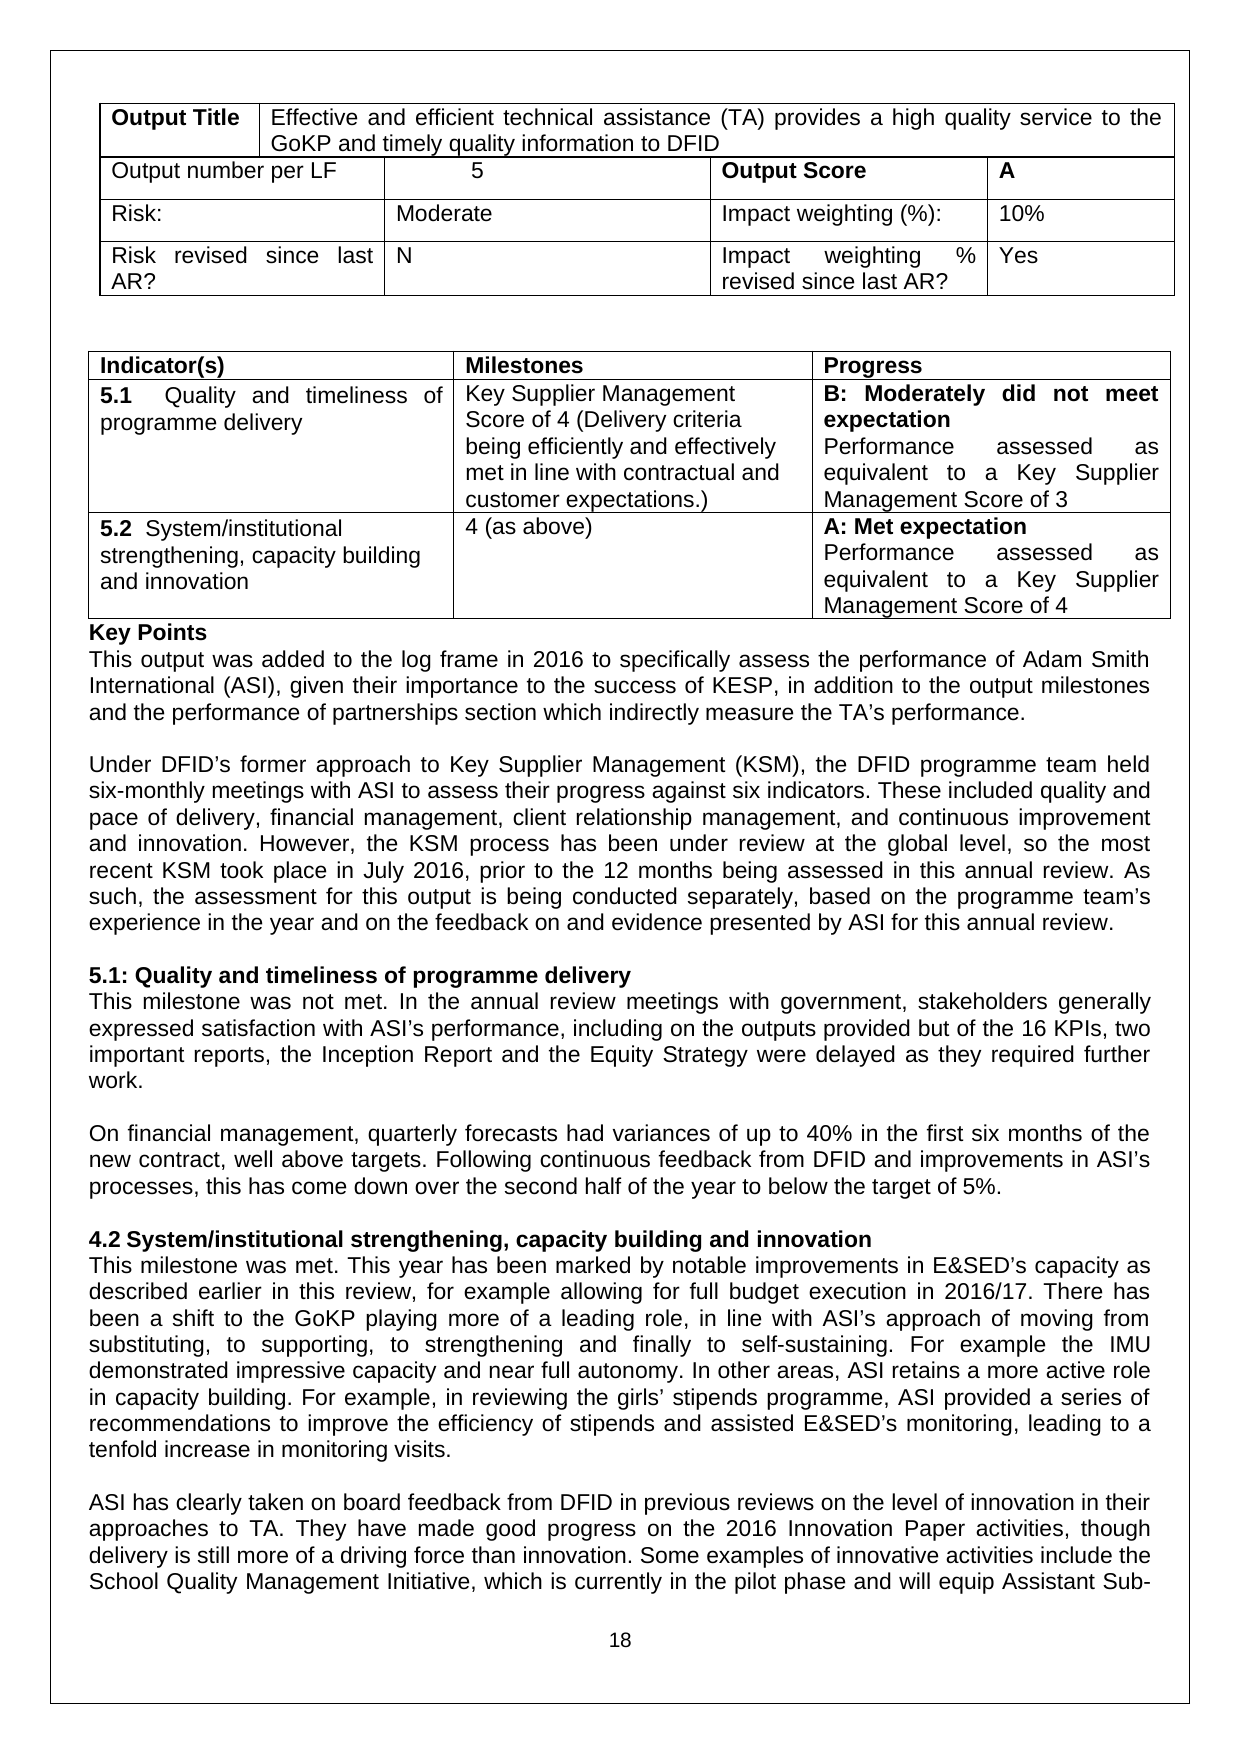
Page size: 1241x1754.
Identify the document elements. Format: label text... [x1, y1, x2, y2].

table_cell Impact weighting % revised since last AR? [711, 242, 987, 294]
table_cell A [988, 158, 1174, 198]
text Key Points [89, 619, 1152, 646]
table_cell 5.1 Quality and timeliness of programme delivery [89, 380, 453, 512]
text This milestone was met. This year has been marked by notable improvements in E&SED’s capacity as described earlier in this review, for example allowing for full budget execution in 2016/17. There has been a shift to the GoKP playing more of a leading role, in line with ASI’s approach of moving from substituting, to supporting, to strengthening and finally to self-sustaining. For example the IMU demonstrated impressive capacity and near full autonomy. In other areas, ASI retains a more active role in capacity building. For example, in reviewing the girls’ stipends programme, ASI provided a series of recommendations to improve the efficiency of stipends and assisted E&SED’s monitoring, leading to a tenfold increase in monitoring visits. [89, 1252, 1152, 1463]
text 5.1: Quality and timeliness of programme delivery [89, 962, 1152, 988]
table_header Milestones [454, 352, 812, 379]
table_cell 5.2 System/institutional strengthening, capacity building and innovation [89, 513, 453, 618]
table_header Indicator(s) [89, 352, 453, 379]
table_header Progress [813, 352, 1170, 379]
table_cell Moderate [385, 200, 710, 241]
table_cell B: Moderately did not meet expectation Performance assessed as equivalent to a Key Supplier Management Score of 3 [813, 380, 1170, 512]
text This milestone was not met. In the annual review meetings with government, stakeholders generally expressed satisfaction with ASI’s performance, including on the outputs provided but of the 16 KPIs, two important reports, the Inception Report and the Equity Strategy were delayed as they required further work. [89, 988, 1152, 1094]
table_cell Yes [988, 242, 1174, 294]
table_cell 10% [988, 200, 1174, 241]
text ASI has clearly taken on board feedback from DFID in previous reviews on the level of innovation in their approaches to TA. They have made good progress on the 2016 Innovation Paper activities, though delivery is still more of a driving force than innovation. Some examples of innovative activities include the School Quality Management Initiative, which is currently in the pilot phase and will equip Assistant Sub- [89, 1489, 1152, 1594]
table_cell N [385, 242, 710, 294]
text On financial management, quarterly forecasts had variances of up to 40% in the first six months of the new contract, well above targets. Following continuous feedback from DFID and improvements in ASI’s processes, this has come down over the second half of the year to below the target of 5%. [89, 1120, 1152, 1199]
table_header Output Title [101, 104, 259, 156]
table_cell Risk revised since last AR? [101, 242, 384, 294]
table_cell Output Score [711, 158, 987, 198]
text Under DFID’s former approach to Key Supplier Management (KSM), the DFID programme team held six-monthly meetings with ASI to assess their progress against six indicators. These included quality and pace of delivery, financial management, client relationship management, and continuous improvement and innovation. However, the KSM process has been under review at the global level, so the most recent KSM took place in July 2016, prior to the 12 months being assessed in this annual review. As such, the assessment for this output is being conducted separately, based on the programme team’s experience in the year and on the feedback on and evidence presented by ASI for this annual review. [89, 751, 1152, 936]
table_cell A: Met expectation Performance assessed as equivalent to a Key Supplier Management Score of 4 [813, 513, 1170, 618]
table_cell Key Supplier Management Score of 4 (Delivery criteria being efficiently and effectively met in line with contractual and customer expectations.) [454, 380, 812, 512]
table_cell Risk: [101, 200, 384, 241]
text This output was added to the log frame in 2016 to specifically assess the performance of Adam Smith International (ASI), given their importance to the success of KESP, in addition to the output milestones and the performance of partnerships section which indirectly measure the TA’s performance. [89, 646, 1152, 725]
table_cell Impact weighting (%): [711, 200, 987, 241]
table_cell Output number per LF [101, 158, 384, 198]
table_cell 5 [385, 158, 710, 198]
table_header Effective and efficient technical assistance (TA) provides a high quality service to the GoKP and timely quality information to DFID [260, 104, 1174, 156]
list System/institutional strengthening, capacity building and innovation [89, 1226, 1152, 1252]
table_cell 4 (as above) [454, 513, 812, 618]
